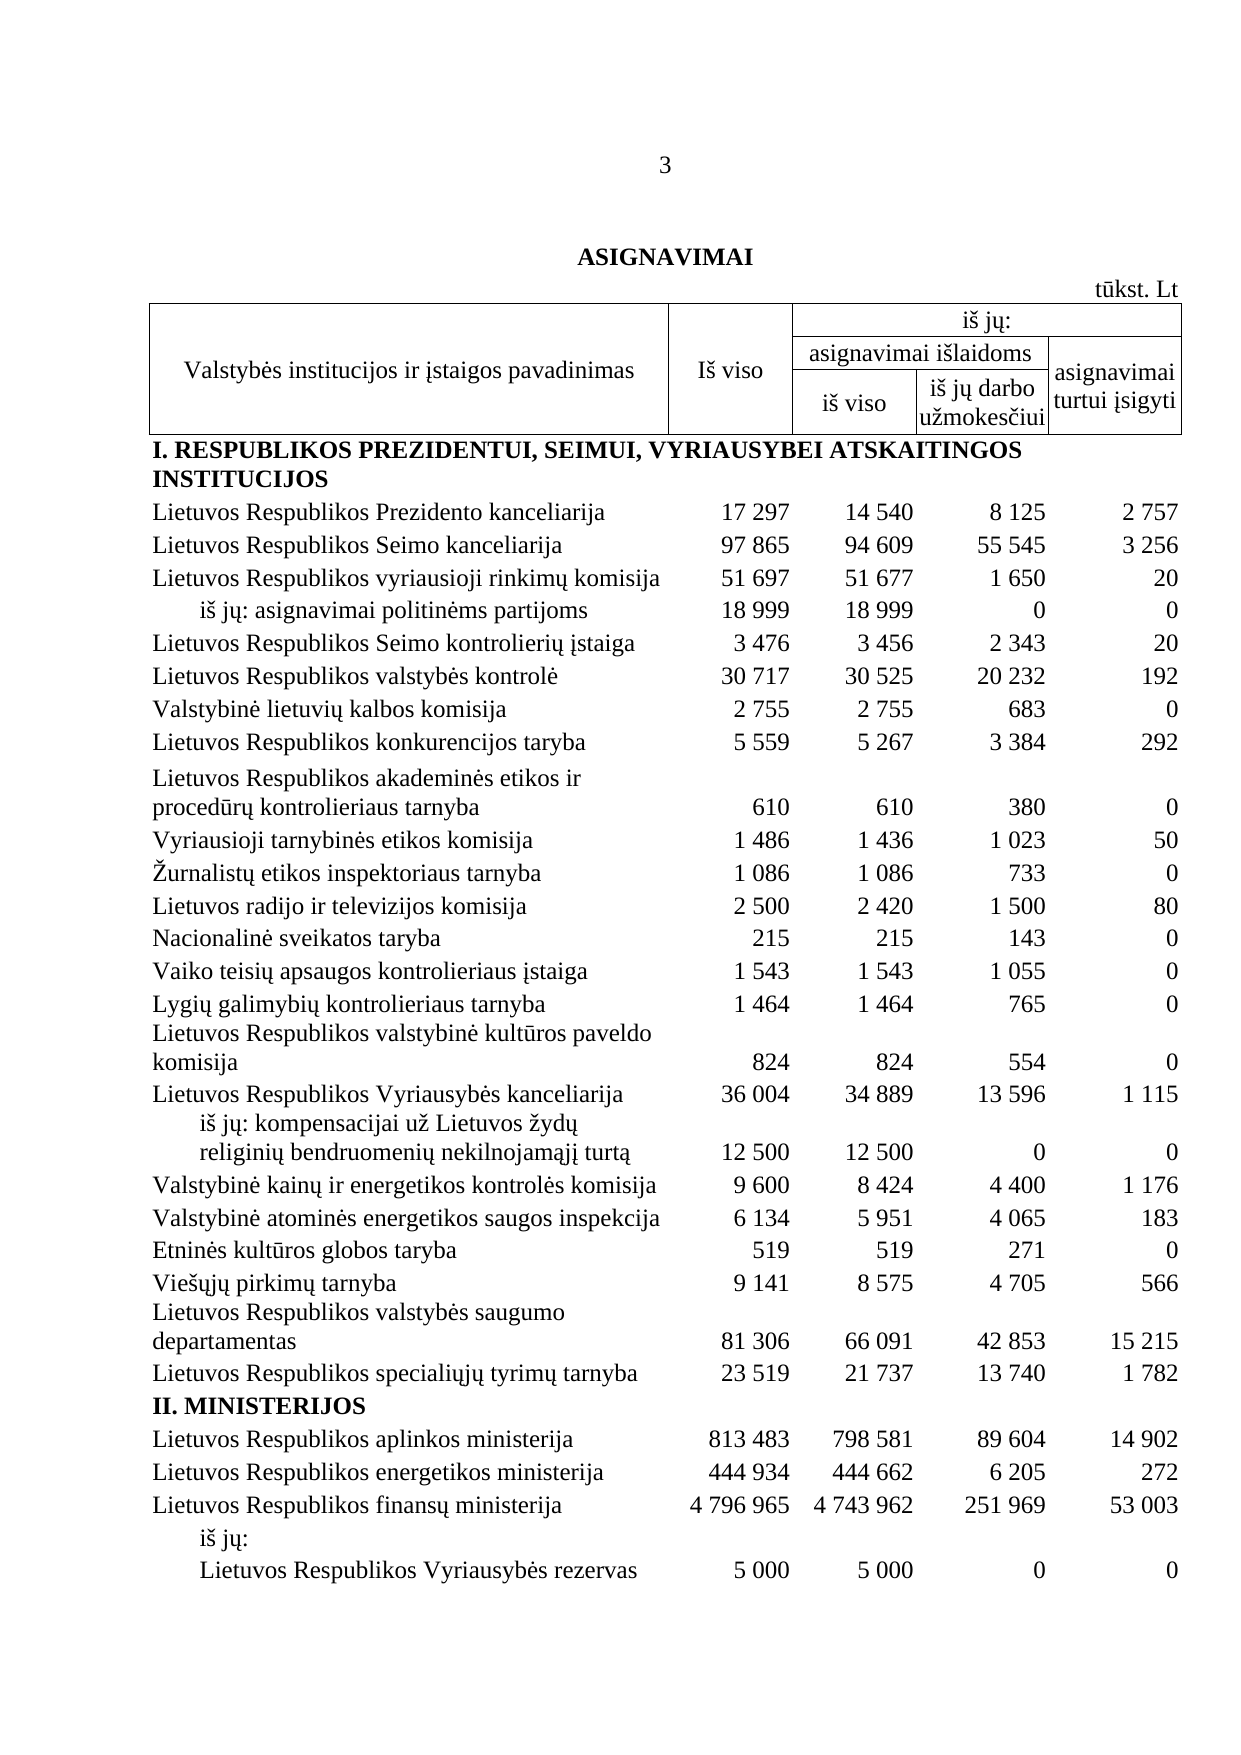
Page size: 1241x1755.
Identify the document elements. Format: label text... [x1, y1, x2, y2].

table_cell 0 [916, 1108, 1048, 1166]
table_cell iš jų: kompensacijai už Lietuvos žydų religinių bendruomenių nekilnojamąjį turtą [149, 1108, 668, 1166]
table_cell 13 740 [916, 1355, 1048, 1387]
table_cell Lietuvos Respublikos specialiųjų tyrimų tarnyba [149, 1355, 668, 1387]
table_cell 3 384 [916, 723, 1048, 755]
table_cell Lietuvos Respublikos Vyriausybės kanceliarija [149, 1075, 668, 1108]
table_cell Lietuvos Respublikos Vyriausybės rezervas [149, 1551, 668, 1584]
table_cell 51 697 [669, 559, 792, 591]
table_cell 444 934 [669, 1453, 792, 1486]
table_cell 3 256 [1048, 526, 1181, 558]
table_cell [916, 1519, 1048, 1551]
table_cell 8 125 [916, 493, 1048, 526]
table_cell 30 717 [669, 657, 792, 690]
table_cell 2 500 [669, 887, 792, 919]
table_cell 4 705 [916, 1264, 1048, 1297]
table_cell Žurnalistų etikos inspektoriaus tarnyba [149, 854, 668, 887]
table_cell 292 [1048, 723, 1181, 755]
table_cell 1 086 [792, 854, 916, 887]
table_cell Valstybinė lietuvių kalbos komisija [149, 690, 668, 723]
table_cell 0 [916, 1551, 1048, 1584]
table_header tūkst. Lt [1048, 270, 1181, 303]
table_cell 733 [916, 854, 1048, 887]
table_cell 1 436 [792, 821, 916, 854]
table_cell 21 737 [792, 1355, 916, 1387]
table_cell 15 215 [1048, 1297, 1181, 1354]
table_cell 20 232 [916, 657, 1048, 690]
table_cell Etninės kultūros globos taryba [149, 1231, 668, 1264]
table_cell 9 600 [669, 1166, 792, 1198]
table_cell 251 969 [916, 1486, 1048, 1518]
table_cell 0 [1048, 755, 1181, 821]
table_cell Viešųjų pirkimų tarnyba [149, 1264, 668, 1297]
table_cell 51 677 [792, 559, 916, 591]
table_cell 36 004 [669, 1075, 792, 1108]
table_cell Lietuvos Respublikos vyriausioji rinkimų komisija [149, 559, 668, 591]
table_cell asignavimai išlaidoms [793, 337, 1048, 369]
table_header [149, 270, 668, 303]
table_cell Lietuvos radijo ir televizijos komisija [149, 887, 668, 919]
table_cell 5 267 [792, 723, 916, 755]
table_cell 2 755 [792, 690, 916, 723]
table_cell 81 306 [669, 1297, 792, 1354]
table_cell 80 [1048, 887, 1181, 919]
table_cell 0 [916, 591, 1048, 624]
text asignavimai [210, 242, 1120, 270]
table_cell 824 [669, 1018, 792, 1075]
table_cell 8 575 [792, 1264, 916, 1297]
table_cell 824 [792, 1018, 916, 1075]
table_cell Vaiko teisių apsaugos kontrolieriaus įstaiga [149, 952, 668, 985]
table_cell Lietuvos Respublikos finansų ministerija [149, 1486, 668, 1518]
table_header [916, 270, 1048, 303]
table_cell Lietuvos Respublikos Prezidento kanceliarija [149, 493, 668, 526]
table_cell Valstybės institucijos ir įstaigos pavadinimas [150, 304, 668, 434]
table_cell 14 540 [792, 493, 916, 526]
table_cell Lietuvos Respublikos aplinkos ministerija [149, 1420, 668, 1453]
table_cell 1 486 [669, 821, 792, 854]
table_cell 798 581 [792, 1420, 916, 1453]
table_cell Lietuvos Respublikos energetikos ministerija [149, 1453, 668, 1486]
table_cell 0 [1048, 591, 1181, 624]
table_cell 1 023 [916, 821, 1048, 854]
table_cell 271 [916, 1231, 1048, 1264]
table_cell 0 [1048, 920, 1181, 952]
table_cell 1 543 [792, 952, 916, 985]
table_cell 5 000 [792, 1551, 916, 1584]
table_cell Valstybinė atominės energetikos saugos inspekcija [149, 1199, 668, 1231]
table_cell 610 [792, 755, 916, 821]
table_cell 4 743 962 [792, 1486, 916, 1518]
table_cell 8 424 [792, 1166, 916, 1198]
table_cell 14 902 [1048, 1420, 1181, 1453]
table_cell Lietuvos Respublikos Seimo kontrolierių įstaiga [149, 624, 668, 657]
table_cell 0 [1048, 985, 1181, 1018]
table_cell 0 [1048, 952, 1181, 985]
table_cell II. MINISTERIJOS [149, 1387, 1181, 1420]
table_cell 1 086 [669, 854, 792, 887]
table_cell 18 999 [792, 591, 916, 624]
table_cell 55 545 [916, 526, 1048, 558]
table_cell 0 [1048, 1018, 1181, 1075]
table_cell 20 [1048, 559, 1181, 591]
table_cell 13 596 [916, 1075, 1048, 1108]
table_cell 94 609 [792, 526, 916, 558]
table_cell 183 [1048, 1199, 1181, 1231]
table_cell 0 [1048, 690, 1181, 723]
table_cell 272 [1048, 1453, 1181, 1486]
table_cell 1 055 [916, 952, 1048, 985]
table_cell 2 420 [792, 887, 916, 919]
table_cell 380 [916, 755, 1048, 821]
table_cell 444 662 [792, 1453, 916, 1486]
table_cell [1048, 1519, 1181, 1551]
table_cell 66 091 [792, 1297, 916, 1354]
table_cell 5 951 [792, 1199, 916, 1231]
table_cell 2 757 [1048, 493, 1181, 526]
table_cell 2 343 [916, 624, 1048, 657]
table_cell 42 853 [916, 1297, 1048, 1354]
table_header [792, 270, 916, 303]
table_cell 2 755 [669, 690, 792, 723]
table_cell I. RESPUBLIKOS PREZIDENTUI, SEIMUI, VYRIAUSYBEI ATSKAITINGOS INSTITUCIJOS [149, 435, 1181, 493]
table_cell Lietuvos Respublikos valstybės saugumo departamentas [149, 1297, 668, 1354]
table_cell 3 456 [792, 624, 916, 657]
table_cell 1 782 [1048, 1355, 1181, 1387]
table_cell 519 [792, 1231, 916, 1264]
table_cell 5 559 [669, 723, 792, 755]
table_cell 0 [1048, 854, 1181, 887]
table_cell 192 [1048, 657, 1181, 690]
table_cell 18 999 [669, 591, 792, 624]
table_cell Valstybinė kainų ir energetikos kontrolės komisija [149, 1166, 668, 1198]
table_cell 97 865 [669, 526, 792, 558]
table_cell Nacionalinė sveikatos taryba [149, 920, 668, 952]
table_cell iš jų: [793, 304, 1181, 336]
table_cell [669, 1519, 792, 1551]
table_cell 1 176 [1048, 1166, 1181, 1198]
table_cell 1 464 [792, 985, 916, 1018]
table_cell 1 543 [669, 952, 792, 985]
table_cell iš jų: [149, 1519, 668, 1551]
table_cell iš viso [793, 370, 916, 434]
table_cell 9 141 [669, 1264, 792, 1297]
table_cell 1 650 [916, 559, 1048, 591]
table_cell 53 003 [1048, 1486, 1181, 1518]
table_cell 143 [916, 920, 1048, 952]
table_cell 6 205 [916, 1453, 1048, 1486]
table_cell iš jų darbo užmokesčiui [917, 370, 1048, 434]
table_cell 12 500 [792, 1108, 916, 1166]
table_cell 5 000 [669, 1551, 792, 1584]
table_cell Iš viso [669, 304, 792, 434]
table_cell 1 500 [916, 887, 1048, 919]
table_cell Lygių galimybių kontrolieriaus tarnyba [149, 985, 668, 1018]
table_cell 6 134 [669, 1199, 792, 1231]
table_cell Lietuvos Respublikos valstybinė kultūros paveldo komisija [149, 1018, 668, 1075]
table_cell 89 604 [916, 1420, 1048, 1453]
table_cell Lietuvos Respublikos akademinės etikos ir procedūrų kontrolieriaus tarnyba [149, 755, 668, 821]
table_cell Lietuvos Respublikos konkurencijos taryba [149, 723, 668, 755]
table_cell 30 525 [792, 657, 916, 690]
table_cell 519 [669, 1231, 792, 1264]
table_cell 17 297 [669, 493, 792, 526]
table_cell 1 464 [669, 985, 792, 1018]
table_cell 12 500 [669, 1108, 792, 1166]
table_header [669, 270, 792, 303]
table_cell 215 [792, 920, 916, 952]
table_cell iš jų: asignavimai politinėms partijoms [149, 591, 668, 624]
table_cell 566 [1048, 1264, 1181, 1297]
table_cell 683 [916, 690, 1048, 723]
table_cell 813 483 [669, 1420, 792, 1453]
table_cell Lietuvos Respublikos Seimo kanceliarija [149, 526, 668, 558]
table_cell 215 [669, 920, 792, 952]
table_cell 0 [1048, 1108, 1181, 1166]
table_cell 765 [916, 985, 1048, 1018]
table_cell 23 519 [669, 1355, 792, 1387]
table_cell [792, 1519, 916, 1551]
table_cell Vyriausioji tarnybinės etikos komisija [149, 821, 668, 854]
table_cell 4 065 [916, 1199, 1048, 1231]
table_cell Lietuvos Respublikos valstybės kontrolė [149, 657, 668, 690]
table_cell 0 [1048, 1551, 1181, 1584]
table_cell 4 400 [916, 1166, 1048, 1198]
table_cell 1 115 [1048, 1075, 1181, 1108]
table_cell 0 [1048, 1231, 1181, 1264]
table_cell 610 [669, 755, 792, 821]
table_cell 3 476 [669, 624, 792, 657]
table_cell 34 889 [792, 1075, 916, 1108]
table_cell asignavimai turtui įsigyti [1049, 337, 1181, 434]
table_cell 4 796 965 [669, 1486, 792, 1518]
table_cell 554 [916, 1018, 1048, 1075]
table_cell 50 [1048, 821, 1181, 854]
table_cell 20 [1048, 624, 1181, 657]
